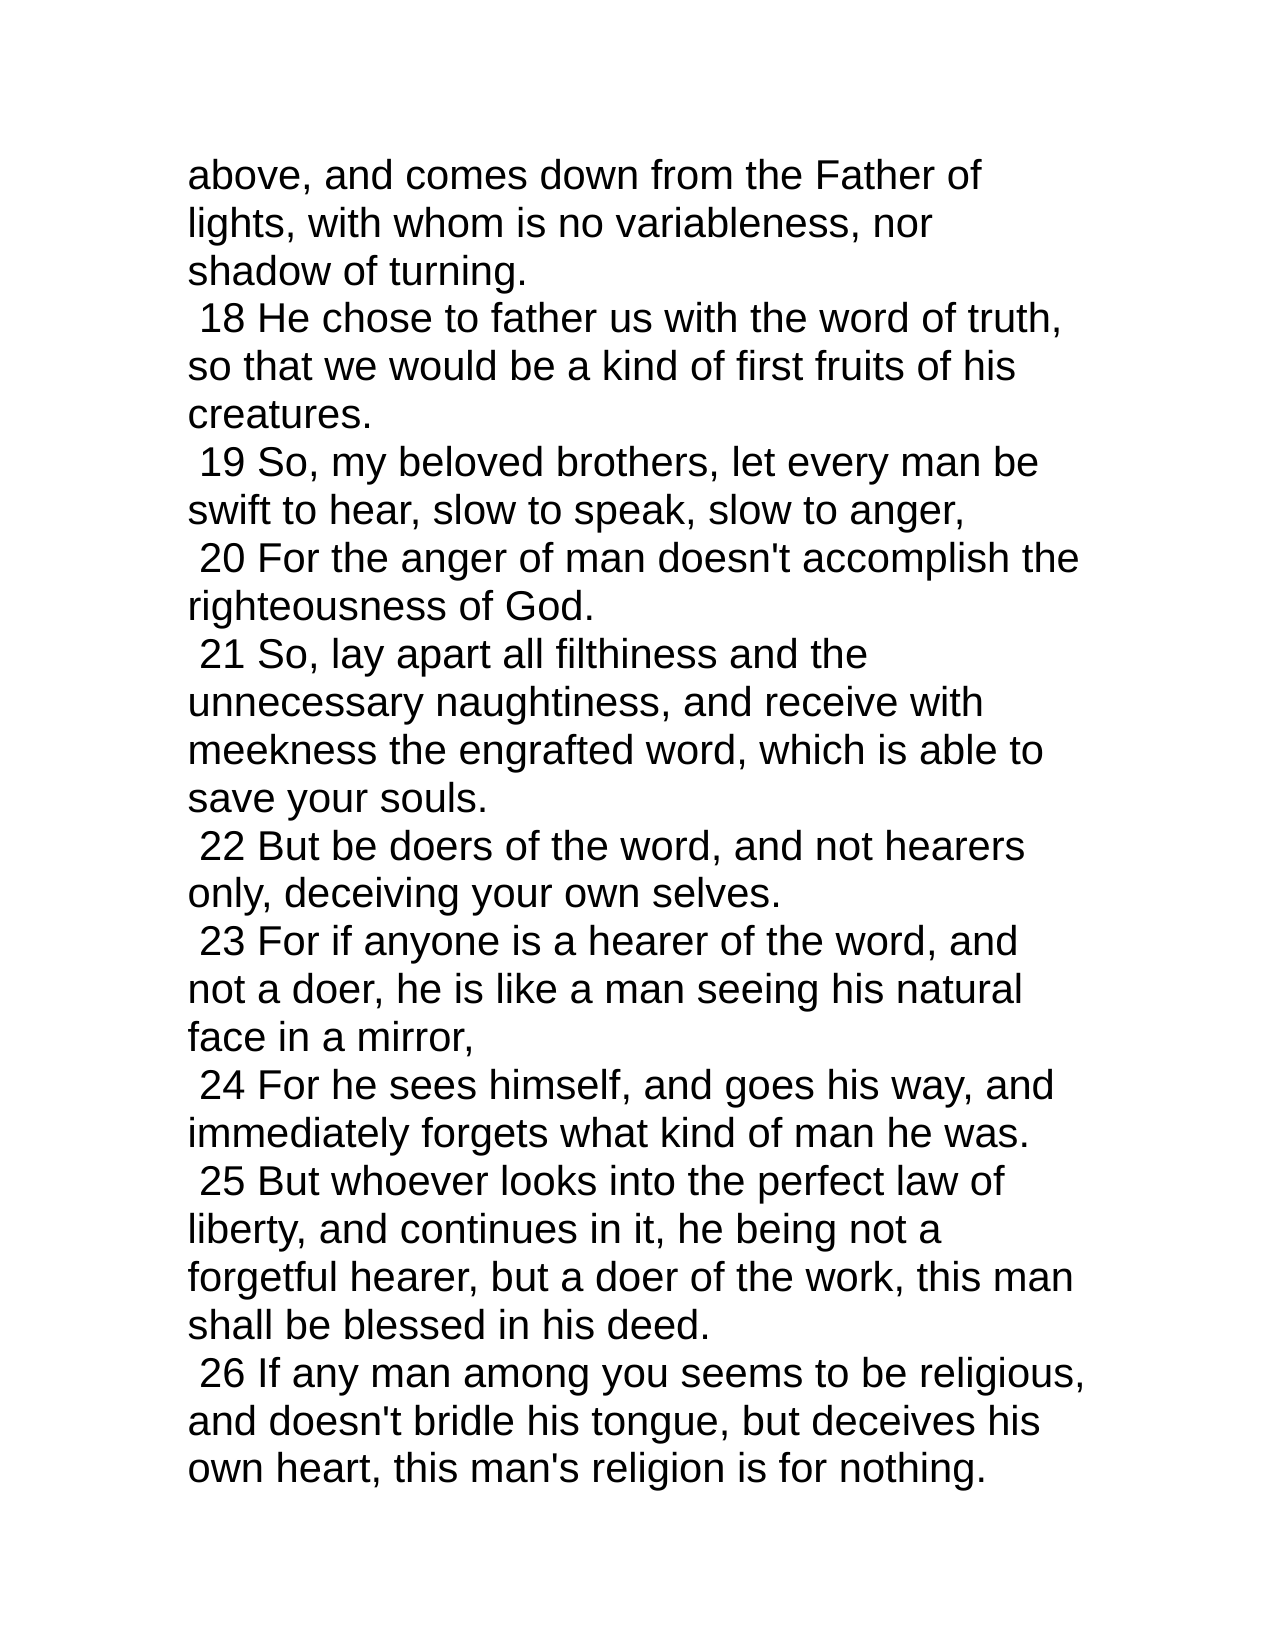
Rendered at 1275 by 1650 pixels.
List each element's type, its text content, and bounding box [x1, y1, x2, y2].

text 26 If any man among you seems to be religious, and doesn't bridle his tongue, but deceives his own heart, this man's religion is for nothing. [187, 1348, 1087, 1492]
text above, and comes down from the Father of lights, with whom is no variableness, nor shadow of turning. [187, 150, 1087, 294]
text 21 So, lay apart all filthiness and the unnecessary naughtiness, and receive with meekness the engrafted word, which is able to save your souls. [187, 629, 1087, 821]
text 23 For if anyone is a hearer of the word, and not a doer, he is like a man seeing his natural face in a mirror, [187, 917, 1087, 1060]
text 25 But whoever looks into the perfect law of liberty, and continues in it, he being not a forgetful hearer, but a doer of the work, this man shall be blessed in his deed. [187, 1156, 1087, 1348]
text 20 For the anger of man doesn't accomplish the righteousness of God. [187, 533, 1087, 629]
text 22 But be doers of the word, and not hearers only, deceiving your own selves. [187, 821, 1087, 917]
text 24 For he sees himself, and goes his way, and immediately forgets what kind of man he was. [187, 1060, 1087, 1156]
text 18 He chose to father us with the word of truth, so that we would be a kind of first fruits of his creatures. [187, 294, 1087, 437]
text 19 So, my beloved brothers, let every man be swift to hear, slow to speak, slow to anger, [187, 437, 1087, 533]
